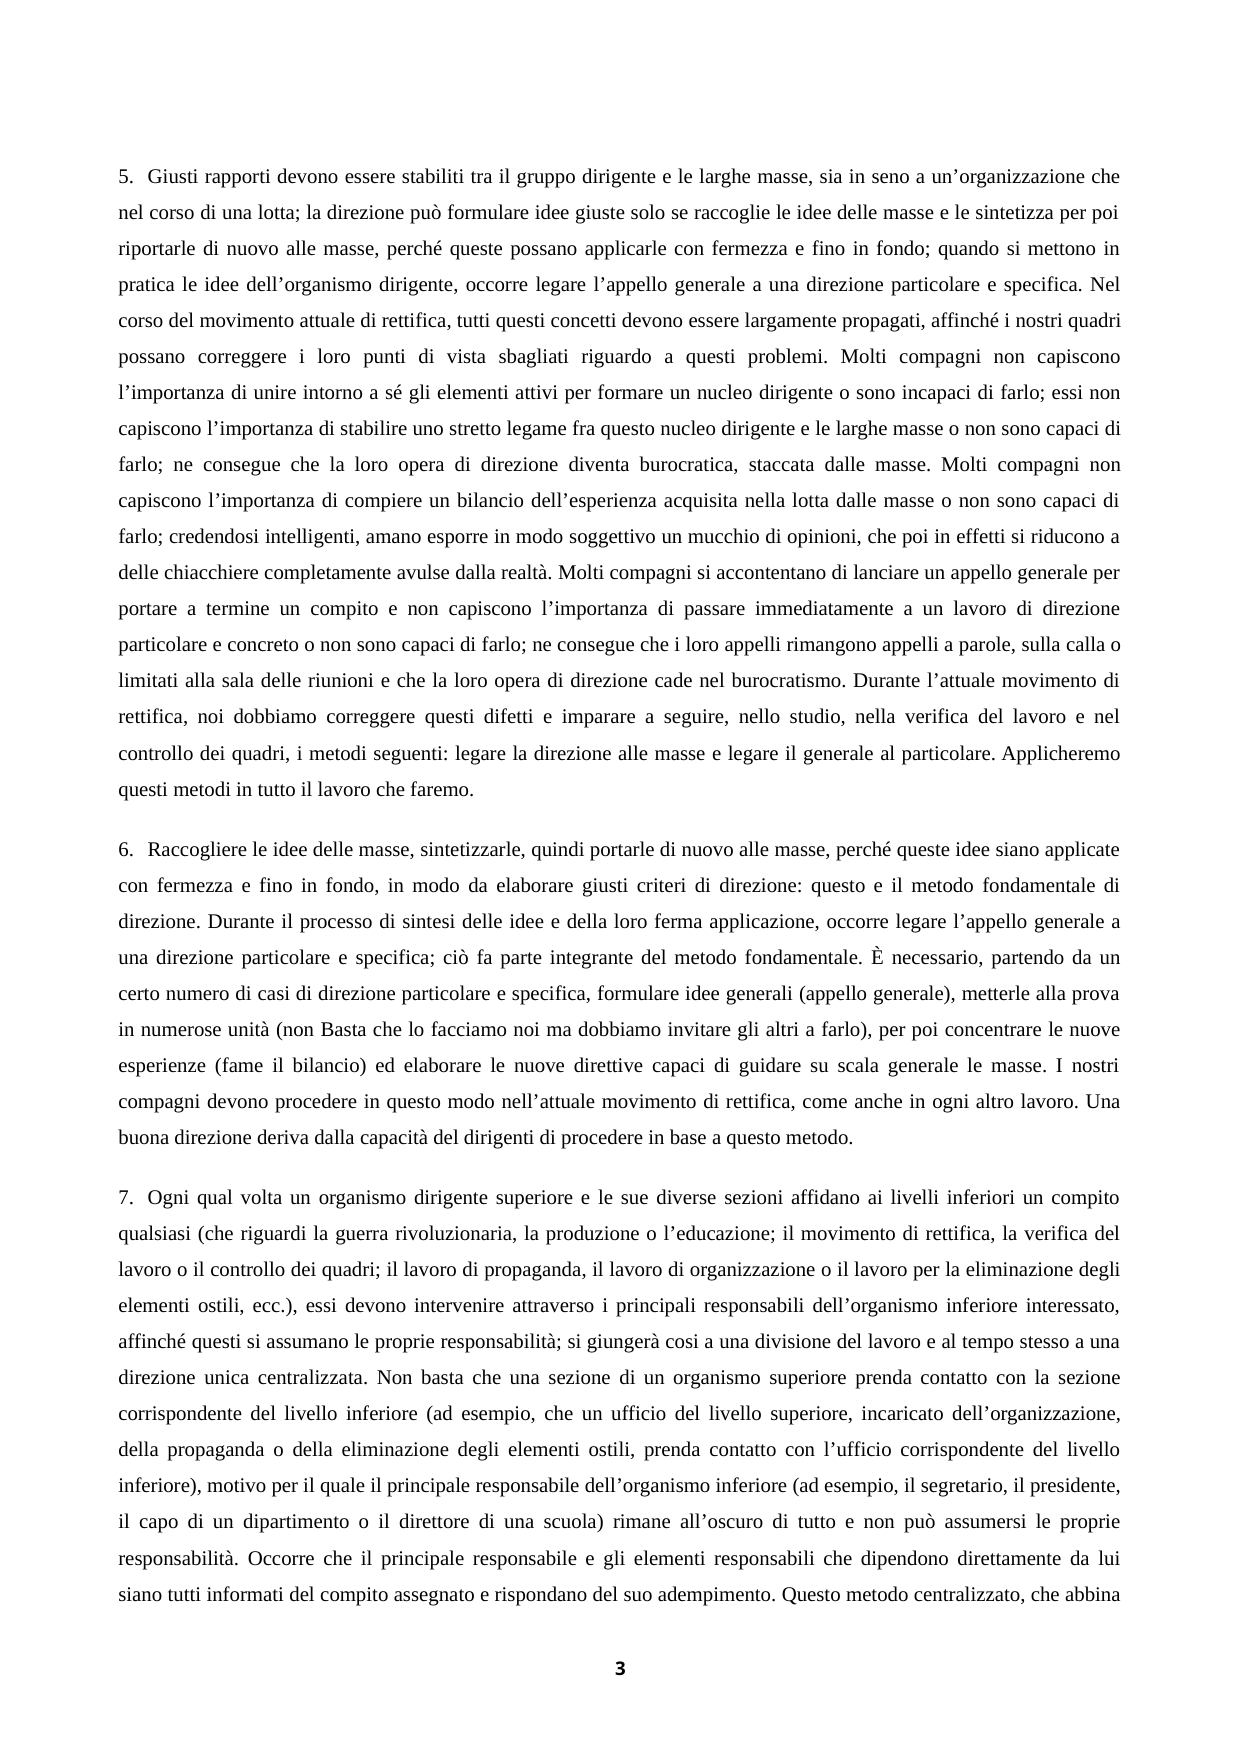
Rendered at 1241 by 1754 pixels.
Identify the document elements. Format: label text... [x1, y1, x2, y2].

text 7. Ogni qual volta un organismo dirigente superiore e le sue diverse sezioni affidano ai livelli inferiori un compito qualsiasi (che riguardi la guerra rivoluzionaria, la produzione o l’educazione; il movimento di rettifica, la verifica del lavoro o il controllo dei quadri; il lavoro di propaganda, il lavoro di organizzazione o il lavoro per la eliminazione degli elementi ostili, ecc.), essi devono intervenire attraverso i principali responsabili dell’organismo inferiore interessato, affinché questi si assumano le proprie responsabilità; si giungerà cosi a una divisione del lavoro e al tempo stesso a una direzione unica centralizzata. Non basta che una sezione di un organismo superiore prenda contatto con la sezione corrispondente del livello inferiore (ad esempio, che un ufficio del livello superiore, incaricato dell’organizzazione, della propaganda o della eliminazione degli elementi ostili, prenda contatto con l’ufficio corrispondente del livello inferiore), motivo per il quale il principale responsabile dell’organismo inferiore (ad esempio, il segretario, il presidente, il capo di un dipartimento o il direttore di una scuola) rimane all’oscuro di tutto e non può assumersi le proprie responsabilità. Occorre che il principale responsabile e gli elementi responsabili che dipendono direttamente da lui siano tutti informati del compito assegnato e rispondano del suo adempimento. Questo metodo centralizzato, che abbina [118, 1185, 1122, 1606]
text 5. Giusti rapporti devono essere stabiliti tra il gruppo dirigente e le larghe masse, sia in seno a un’organizzazione che nel corso di una lotta; la direzione può formulare idee giuste solo se raccoglie le idee delle masse e le sintetizza per poi riportarle di nuovo alle masse, perché queste possano applicarle con fermezza e fino in fondo; quando si mettono in pratica le idee dell’organismo dirigente, occorre legare l’appello generale a una direzione particolare e specifica. Nel corso del movimento attuale di rettifica, tutti questi concetti devono essere largamente propagati, affinché i nostri quadri possano correggere i loro punti di vista sbagliati riguardo a questi problemi. Molti compagni non capiscono l’importanza di unire intorno a sé gli elementi attivi per formare un nucleo dirigente o sono incapaci di farlo; essi non capiscono l’importanza di stabilire uno stretto legame fra questo nucleo dirigente e le larghe masse o non sono capaci di farlo; ne consegue che la loro opera di direzione diventa burocratica, staccata dalle masse. Molti compagni non capiscono l’importanza di compiere un bilancio dell’esperienza acquisita nella lotta dalle masse o non sono capaci di farlo; credendosi intelligenti, amano esporre in modo soggettivo un mucchio di opinioni, che poi in effetti si riducono a delle chiacchiere completamente avulse dalla realtà. Molti compagni si accontentano di lanciare un appello generale per portare a termine un compito e non capiscono l’importanza di passare immediatamente a un lavoro di direzione particolare e concreto o non sono capaci di farlo; ne consegue che i loro appelli rimangono appelli a parole, sulla calla o limitati alla sala delle riunioni e che la loro opera di direzione cade nel burocratismo. Durante l’attuale movimento di rettifica, noi dobbiamo correggere questi difetti e imparare a seguire, nello studio, nella verifica del lavoro e nel controllo dei quadri, i metodi seguenti: legare la direzione alle masse e legare il generale al particolare. Applicheremo questi metodi in tutto il lavoro che faremo. [118, 164, 1122, 801]
text 6. Raccogliere le idee delle masse, sintetizzarle, quindi portarle di nuovo alle masse, perché queste idee siano applicate con fermezza e fino in fondo, in modo da elaborare giusti criteri di direzione: questo e il metodo fondamentale di direzione. Durante il processo di sintesi delle idee e della loro ferma applicazione, occorre legare l’appello generale a una direzione particolare e specifica; ciò fa parte integrante del metodo fondamentale. È necessario, partendo da un certo numero di casi di direzione particolare e specifica, formulare idee generali (appello generale), metterle alla prova in numerose unità (non Basta che lo facciamo noi ma dobbiamo invitare gli altri a farlo), per poi concentrare le nuove esperienze (fame il bilancio) ed elaborare le nuove direttive capaci di guidare su scala generale le masse. I nostri compagni devono procedere in questo modo nell’attuale movimento di rettifica, come anche in ogni altro lavoro. Una buona direzione deriva dalla capacità del dirigenti di procedere in base a questo metodo. [118, 837, 1122, 1149]
